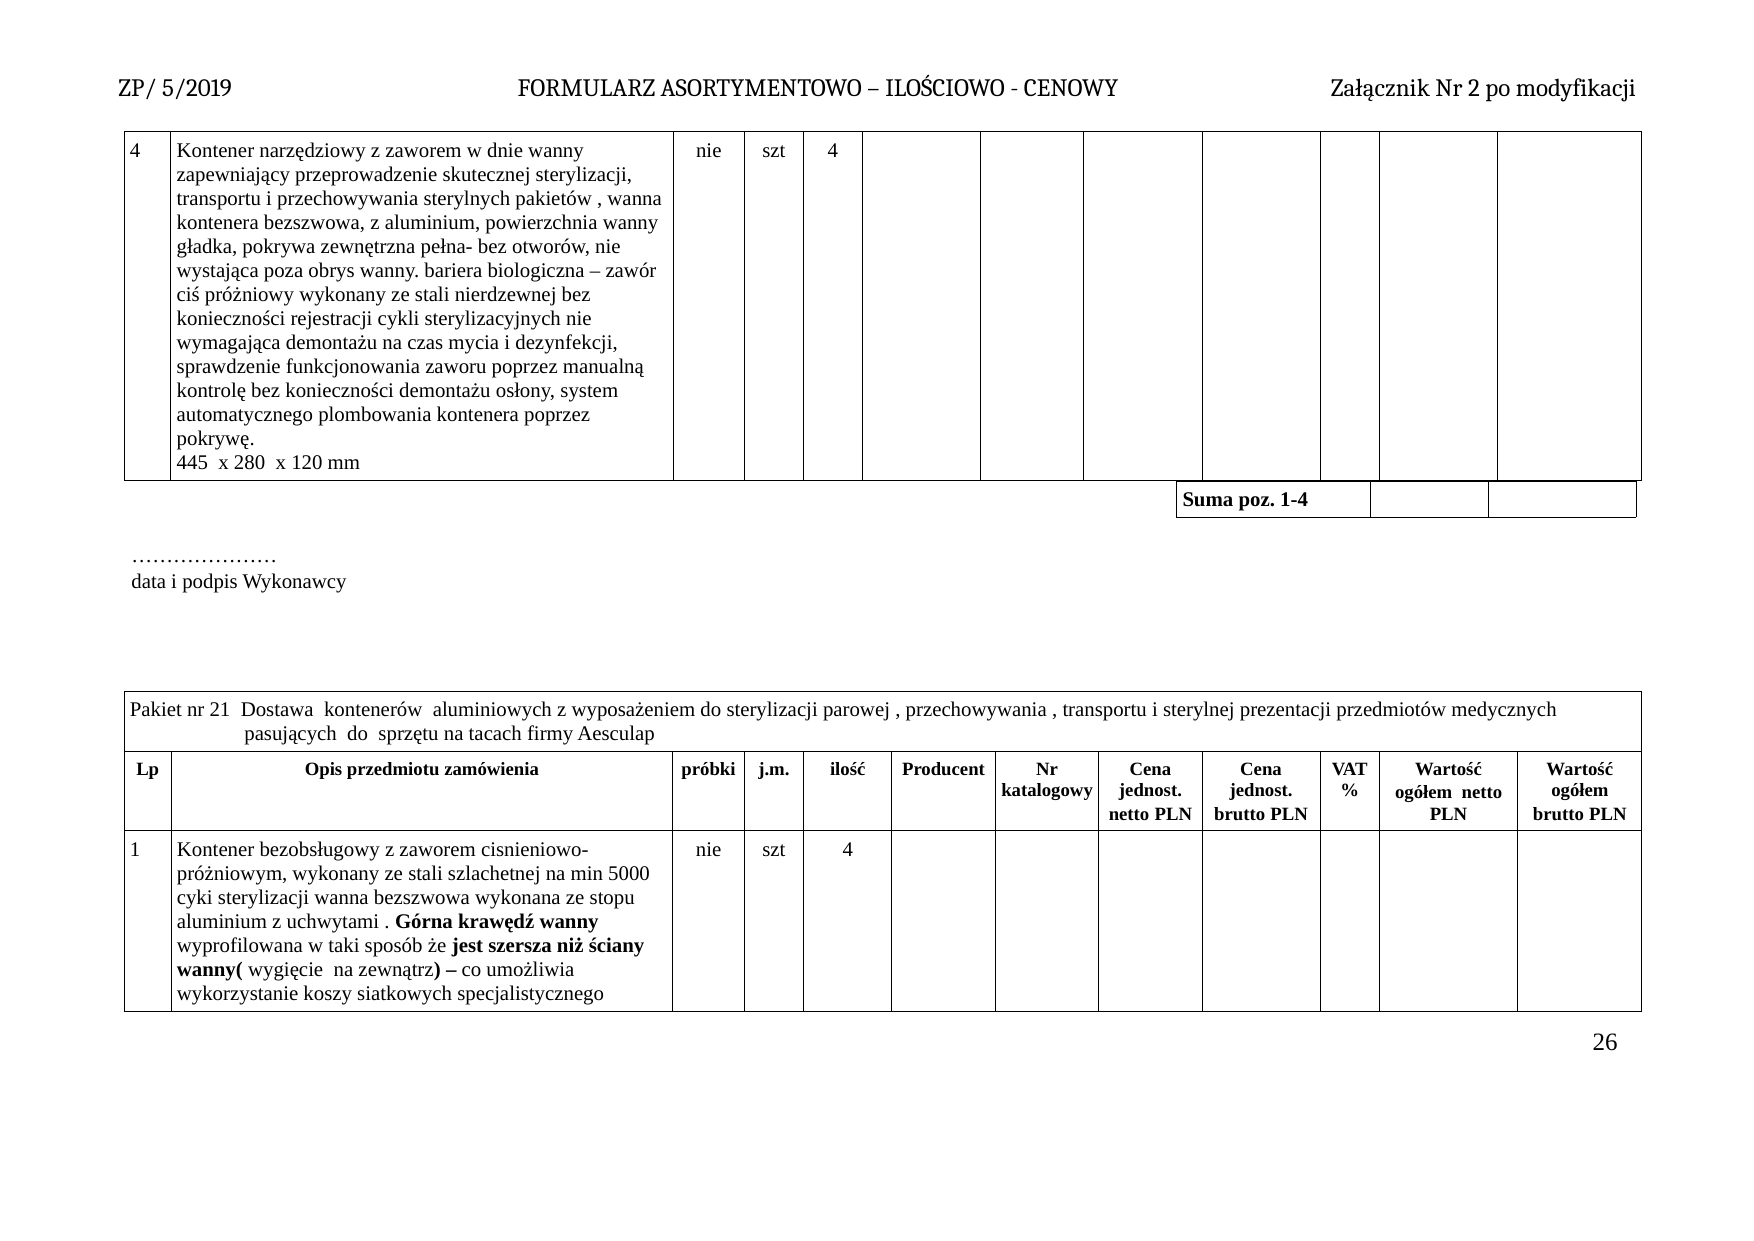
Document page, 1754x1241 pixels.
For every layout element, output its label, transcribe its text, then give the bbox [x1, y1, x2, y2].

table_header Suma poz. 1-4 [1177, 482, 1370, 517]
table_cell [1518, 831, 1641, 1011]
table_header ilość [804, 752, 891, 830]
table_cell [1498, 132, 1641, 480]
table_header j.m. [745, 752, 803, 830]
table_header VAT % [1321, 752, 1379, 830]
table_cell 1 [125, 831, 171, 1011]
table_header Lp [125, 752, 171, 830]
table_cell [1380, 831, 1517, 1011]
table_header Wartość ogółem brutto PLN [1518, 752, 1641, 830]
table_header ………………… [124, 541, 539, 568]
table_cell 4 [125, 132, 170, 480]
table_cell [1321, 132, 1379, 480]
table_cell [863, 132, 980, 480]
table_cell [1203, 132, 1320, 480]
table_header Wartość ogółem netto PLN [1380, 752, 1517, 830]
table_header próbki [673, 752, 744, 830]
table_header Cena jednost. brutto PLN [1203, 752, 1320, 830]
table_cell [1203, 831, 1320, 1011]
table_header Pakiet nr 21 Dostawa kontenerów aluminiowych z wyposażeniem do sterylizacji parowej , przechowywania , transportu i sterylnej prezentacji przedmiotów medycznych pasujących do sprzętu na tacach firmy Aesculap [125, 692, 1641, 751]
table_cell [996, 831, 1098, 1011]
table_cell [981, 132, 1083, 480]
table_cell [1321, 831, 1379, 1011]
table_cell Kontener narzędziowy z zaworem w dnie wanny zapewniający przeprowadzenie skutecznej sterylizacji, transportu i przechowywania sterylnych pakietów , wanna kontenera bezszwowa, z aluminium, powierzchnia wanny gładka, pokrywa zewnętrzna pełna- bez otworów, nie wystająca poza obrys wanny. bariera biologiczna – zawór ciś próżniowy wykonany ze stali nierdzewnej bez konieczności rejestracji cykli sterylizacyjnych nie wymagająca demontażu na czas mycia i dezynfekcji, sprawdzenie funkcjonowania zaworu poprzez manualną kontrolę bez konieczności demontażu osłony, system automatycznego plombowania kontenera poprzez pokrywę. 445 x 280 x 120 mm [171, 132, 673, 480]
table_cell [892, 831, 995, 1011]
table_cell Kontener bezobsługowy z zaworem cisnieniowo-próżniowym, wykonany ze stali szlachetnej na min 5000 cyki sterylizacji wanna bezszwowa wykonana ze stopu aluminium z uchwytami . Górna krawędź wanny wyprofilowana w taki sposób że jest szersza niż ściany wanny( wygięcie na zewnątrz) – co umożliwia wykorzystanie koszy siatkowych specjalistycznego [172, 831, 672, 1011]
table_header [1371, 482, 1488, 517]
table_header Cena jednost. netto PLN [1099, 752, 1202, 830]
table_cell 4 [804, 132, 862, 480]
table_cell nie [674, 132, 744, 480]
table_header [1489, 482, 1636, 517]
table_cell szt [745, 132, 803, 480]
table_cell [1084, 132, 1202, 480]
table_header Nr katalogowy [996, 752, 1098, 830]
table_cell 4 [804, 831, 891, 1011]
table_header Producent [892, 752, 995, 830]
table_cell nie [673, 831, 744, 1011]
table_cell data i podpis Wykonawcy [124, 568, 539, 594]
table_cell [1380, 132, 1497, 480]
table_header Opis przedmiotu zamówienia [172, 752, 672, 830]
table_cell [1099, 831, 1202, 1011]
table_cell szt [745, 831, 803, 1011]
